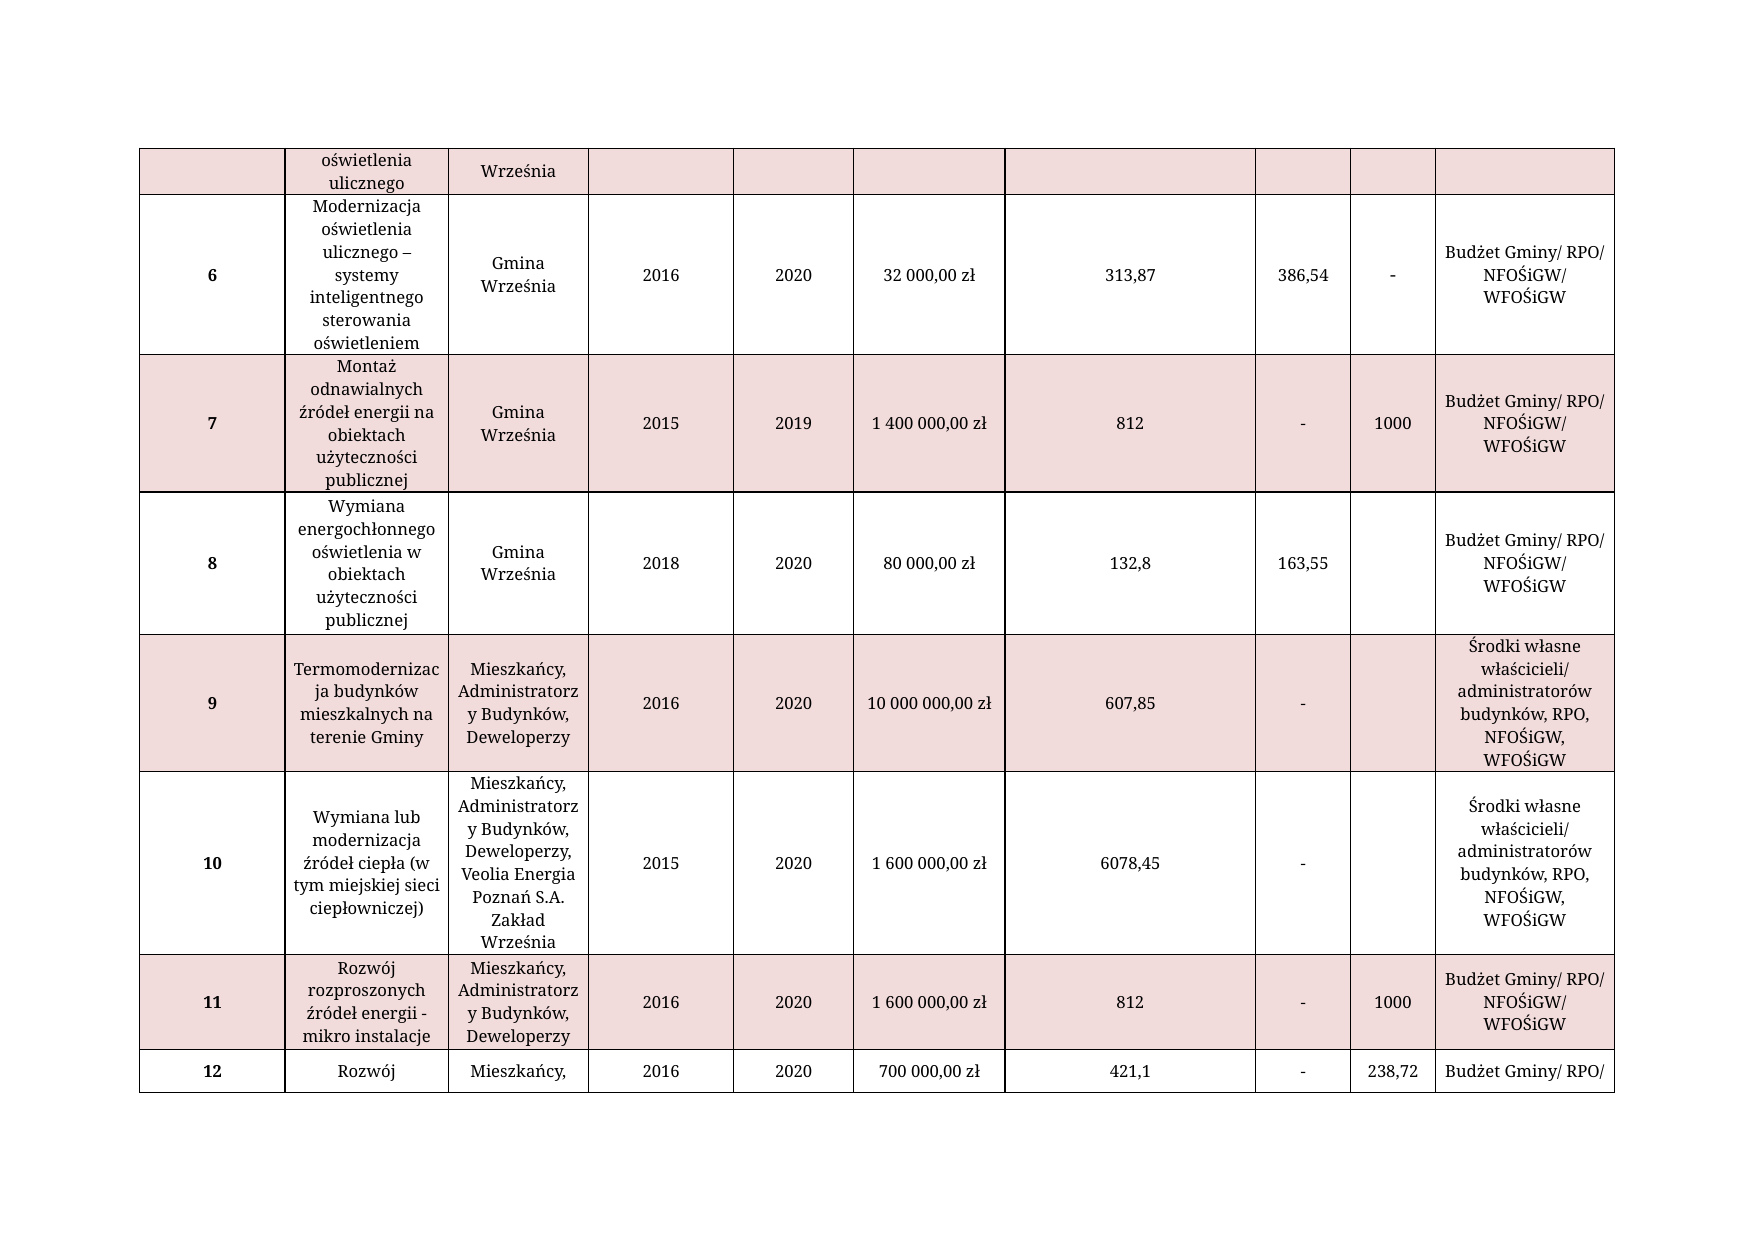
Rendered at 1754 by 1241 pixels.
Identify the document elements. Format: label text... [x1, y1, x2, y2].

table_cell 812 [1006, 955, 1255, 1049]
table_cell - [1256, 955, 1350, 1049]
table_cell 812 [1006, 355, 1255, 491]
table_cell Środki własne właścicieli/ administratorów budynków, RPO, NFOŚiGW, WFOŚiGW [1436, 772, 1614, 953]
table_cell - [1256, 772, 1350, 953]
table_cell 2018 [589, 493, 733, 633]
table_cell 2015 [589, 355, 733, 491]
table_cell [140, 149, 284, 194]
table_cell 8 [140, 493, 284, 633]
table_cell Wymiana energochłonnego oświetlenia w obiektach użyteczności publicznej [286, 493, 448, 633]
table_cell [1436, 149, 1614, 194]
table_cell - [1351, 149, 1435, 194]
table_cell 10 [140, 772, 284, 953]
table_cell 2015 [589, 772, 733, 953]
table_cell Budżet Gminy/ RPO/ NFOŚiGW/ WFOŚiGW [1436, 195, 1614, 354]
table_cell 1000 [1351, 955, 1435, 1049]
table_cell Rozwój rozproszonych źródeł energii -mikro instalacje [286, 955, 448, 1049]
table_cell Modernizacja oświetlenia ulicznego – systemy inteligentnego sterowania oświetleniem [286, 195, 448, 354]
table_cell Budżet Gminy/ RPO/ [1436, 1050, 1614, 1092]
table_cell 9 [140, 635, 284, 771]
table_cell Mieszkańcy, Administratorzy Budynków, Deweloperzy, Veolia Energia Poznań S.A. Zakład Września [449, 772, 588, 953]
table_cell 2016 [589, 955, 733, 1049]
table_cell - [1006, 149, 1255, 194]
table_cell [1351, 493, 1435, 633]
table_cell 11 [140, 955, 284, 1049]
table_cell 7 [140, 355, 284, 491]
table_cell 10 000 000,00 zł [854, 635, 1004, 771]
table_cell 12 [140, 1050, 284, 1092]
table_cell [854, 149, 1004, 194]
table_cell 2020 [734, 1050, 853, 1092]
table_cell Środki własne właścicieli/ administratorów budynków, RPO, NFOŚiGW, WFOŚiGW [1436, 635, 1614, 771]
table_cell Rozwój [286, 1050, 448, 1092]
table_cell 1 400 000,00 zł [854, 355, 1004, 491]
table_cell 1 600 000,00 zł [854, 955, 1004, 1049]
table_cell - [1256, 355, 1350, 491]
table_cell oświetlenia ulicznego [286, 149, 448, 194]
table_cell Wymiana lub modernizacja źródeł ciepła (w tym miejskiej sieci ciepłowniczej) [286, 772, 448, 953]
table_cell Budżet Gminy/ RPO/ NFOŚiGW/ WFOŚiGW [1436, 493, 1614, 633]
table_cell 1000 [1351, 355, 1435, 491]
table_cell Mieszkańcy, Administratorzy Budynków, Deweloperzy [449, 635, 588, 771]
table_cell Gmina Września [449, 493, 588, 633]
table_cell 80 000,00 zł [854, 493, 1004, 633]
table_cell 1 600 000,00 zł [854, 772, 1004, 953]
table_cell 6078,45 [1006, 772, 1255, 953]
table_cell - [1256, 635, 1350, 771]
table_cell 2020 [734, 195, 853, 354]
table_cell [1351, 772, 1435, 953]
table_cell 2016 [589, 1050, 733, 1092]
table_cell 132,8 [1006, 493, 1255, 633]
table_cell Budżet Gminy/ RPO/ NFOŚiGW/ WFOŚiGW [1436, 355, 1614, 491]
table_cell [1351, 635, 1435, 771]
table_cell Termomodernizacja budynków mieszkalnych na terenie Gminy [286, 635, 448, 771]
table_cell Mieszkańcy, [449, 1050, 588, 1092]
table_cell Budżet Gminy/ RPO/ NFOŚiGW/ WFOŚiGW [1436, 955, 1614, 1049]
table_cell - [1256, 1050, 1350, 1092]
table_cell Gmina Września [449, 195, 588, 354]
table_cell 386,54 [1256, 195, 1350, 354]
table_cell Września [449, 149, 588, 194]
table_cell [589, 149, 733, 194]
table_cell 32 000,00 zł [854, 195, 1004, 354]
table_cell - [1351, 195, 1435, 354]
table_cell Mieszkańcy, Administratorzy Budynków, Deweloperzy [449, 955, 588, 1049]
table_cell 607,85 [1006, 635, 1255, 771]
table_cell 163,55 [1256, 493, 1350, 633]
table_cell - [1256, 149, 1350, 194]
table_cell 6 [140, 195, 284, 354]
table_cell 2016 [589, 195, 733, 354]
table_cell 2019 [734, 355, 853, 491]
table_cell Gmina Września [449, 355, 588, 491]
table_cell 2020 [734, 955, 853, 1049]
table_cell 421,1 [1006, 1050, 1255, 1092]
table_cell 2020 [734, 493, 853, 633]
table_cell 2020 [734, 635, 853, 771]
table_cell 2016 [589, 635, 733, 771]
table_cell 700 000,00 zł [854, 1050, 1004, 1092]
table_cell [734, 149, 853, 194]
table_cell Montaż odnawialnych źródeł energii na obiektach użyteczności publicznej [286, 355, 448, 491]
table_cell 238,72 [1351, 1050, 1435, 1092]
table_cell 2020 [734, 772, 853, 953]
table_cell 313,87 [1006, 195, 1255, 354]
